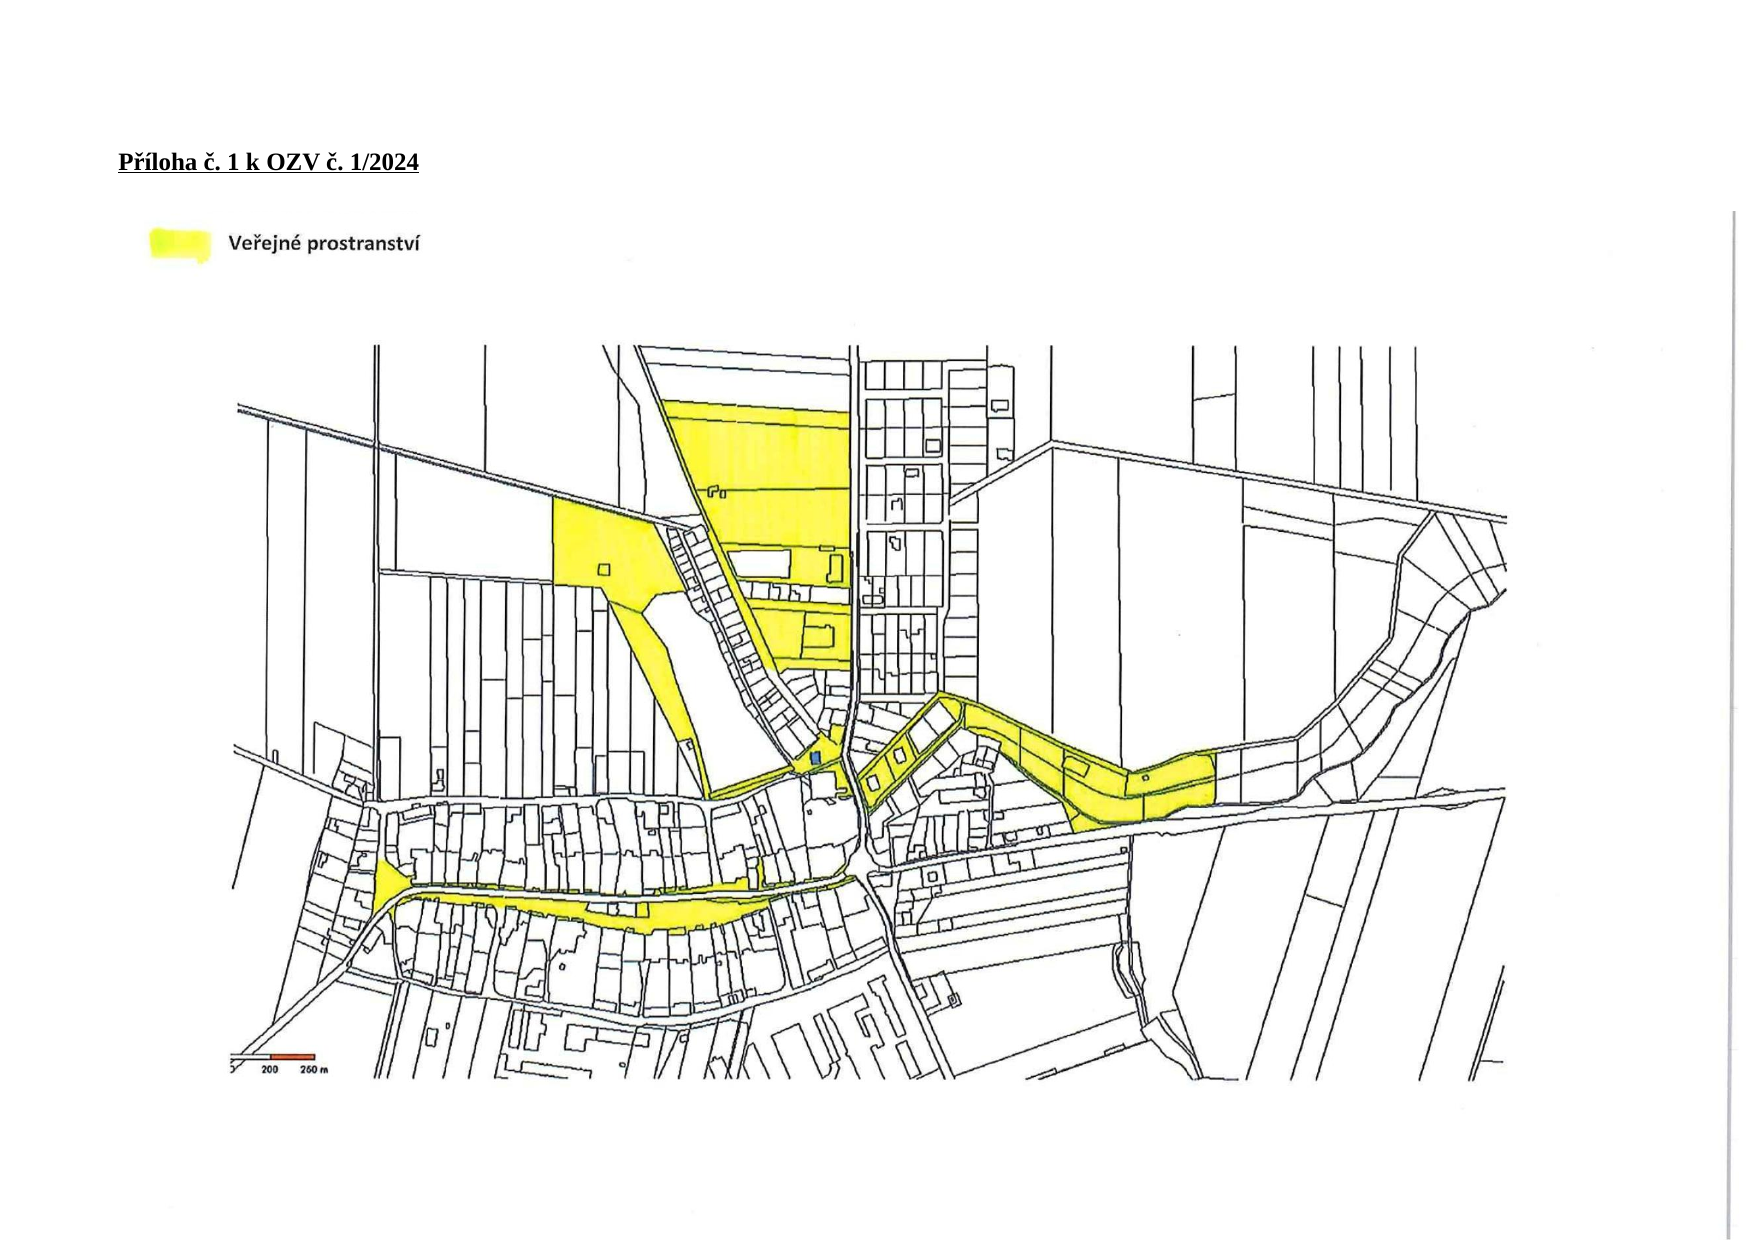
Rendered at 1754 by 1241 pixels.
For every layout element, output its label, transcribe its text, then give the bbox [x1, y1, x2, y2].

text Příloha č. 1 k OZV č. 1/2024 [118, 147, 1635, 176]
